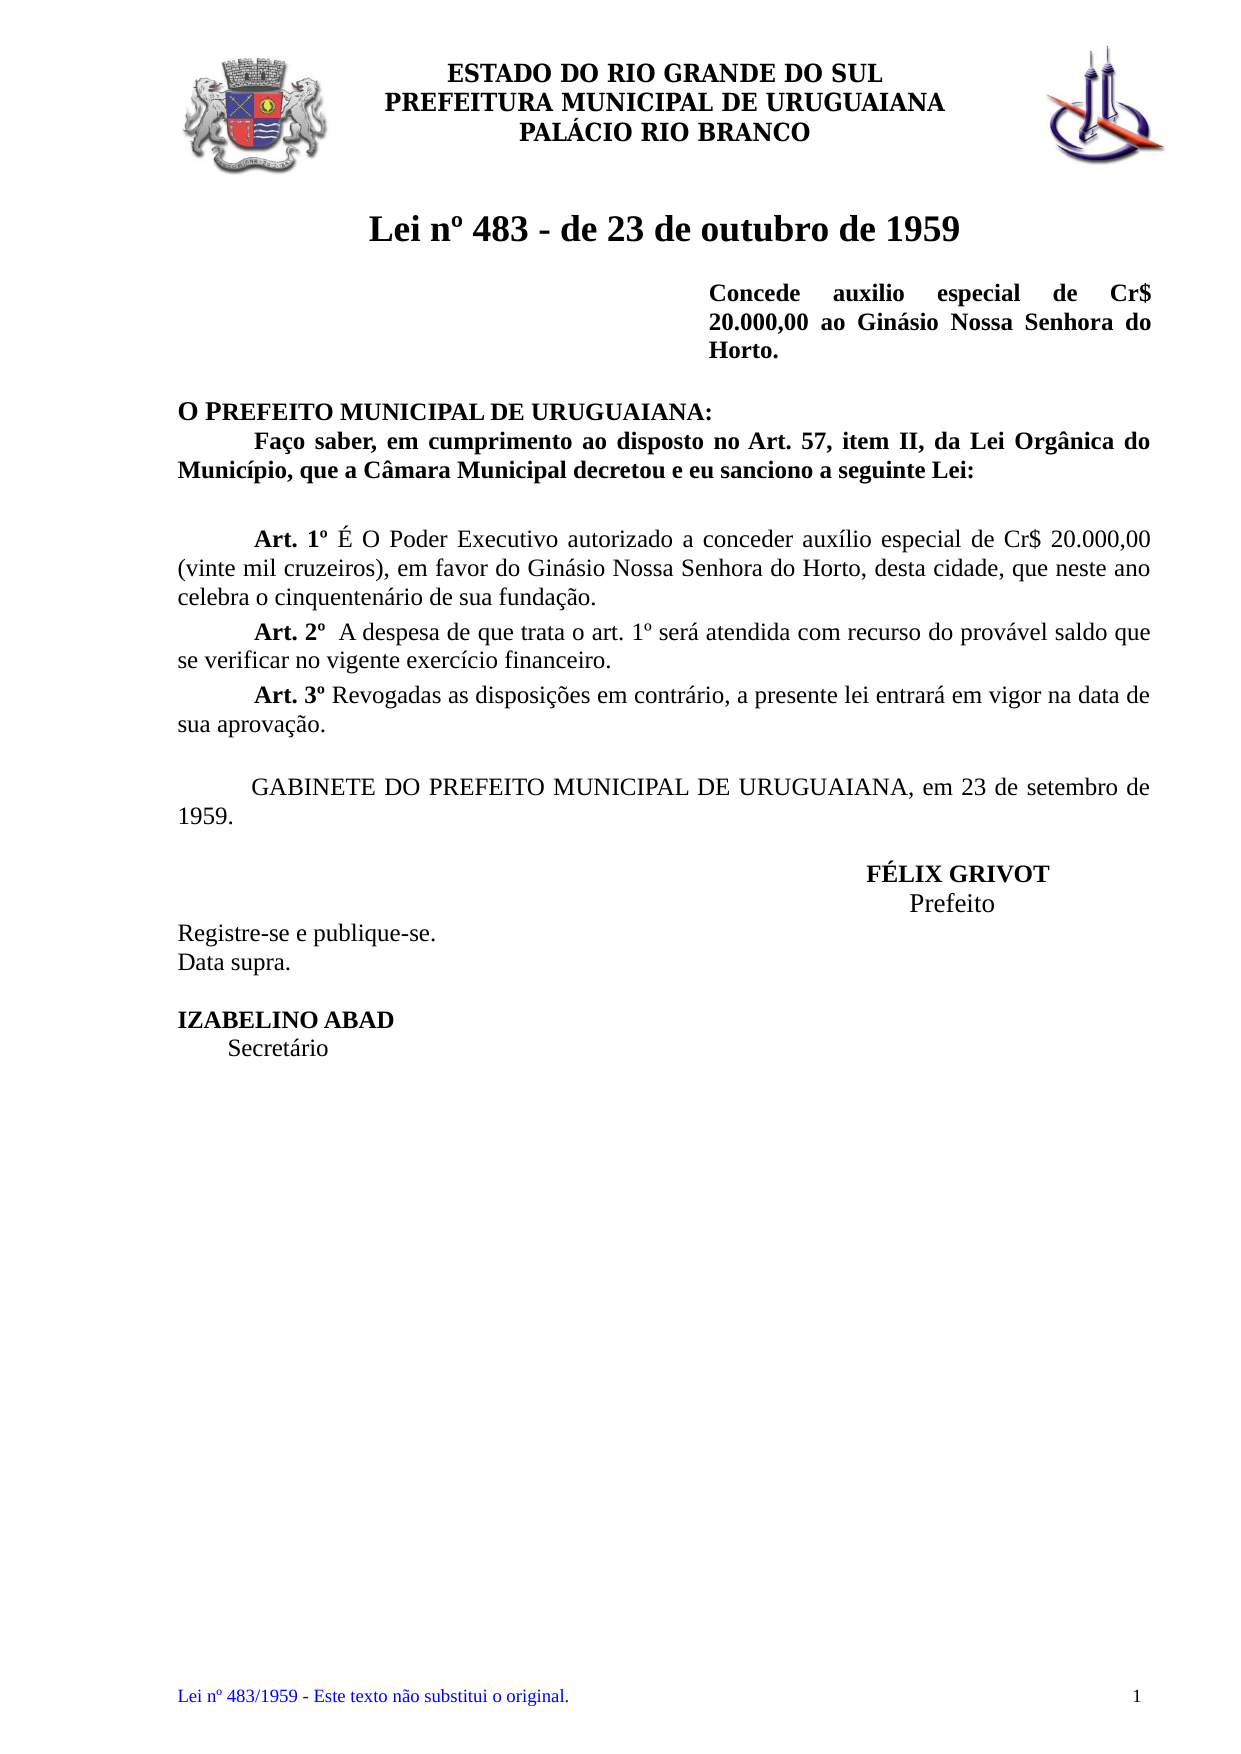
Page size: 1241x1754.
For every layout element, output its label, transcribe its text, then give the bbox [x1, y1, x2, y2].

text Art. 2º A despesa de que trata o art. 1º será atendida com recurso do provável saldo que se verificar no vigente exercício financeiro. [177, 617, 1152, 674]
text Data supra. [177, 947, 1152, 976]
picture [1031, 36, 1178, 170]
text FÉLIX GRIVOT [177, 859, 1152, 887]
text Prefeito [177, 887, 1152, 918]
picture [174, 52, 334, 176]
text Art. 3º Revogadas as disposições em contrário, a presente lei entrará em vigor na data de sua aprovação. [177, 680, 1152, 738]
text GABINETE DO PREFEITO MUNICIPAL DE URUGUAIANA, em 23 de setembro de 1959. [177, 772, 1152, 830]
text Registre-se e publique-se. [177, 918, 1152, 947]
text Lei nº 483 - de 23 de outubro de 1959 [177, 206, 1152, 249]
text Concede auxilio especial de Cr$ 20.000,00 ao Ginásio Nossa Senhora do Horto. [709, 278, 1152, 364]
text Secretário [177, 1033, 1152, 1062]
text Faço saber, em cumprimento ao disposto no Art. 57, item II, da Lei Orgânica do Município, que a Câmara Municipal decretou e eu sanciono a seguinte Lei: [177, 426, 1152, 484]
text IZABELINO ABAD [177, 1005, 1152, 1033]
text O PREFEITO MUNICIPAL DE URUGUAIANA: [177, 395, 1152, 426]
text Art. 1º É O Poder Executivo autorizado a conceder auxílio especial de Cr$ 20.000,00 (vinte mil cruzeiros), em favor do Ginásio Nossa Senhora do Horto, desta cidade, que neste ano celebra o cinquentenário de sua fundação. [177, 524, 1152, 611]
